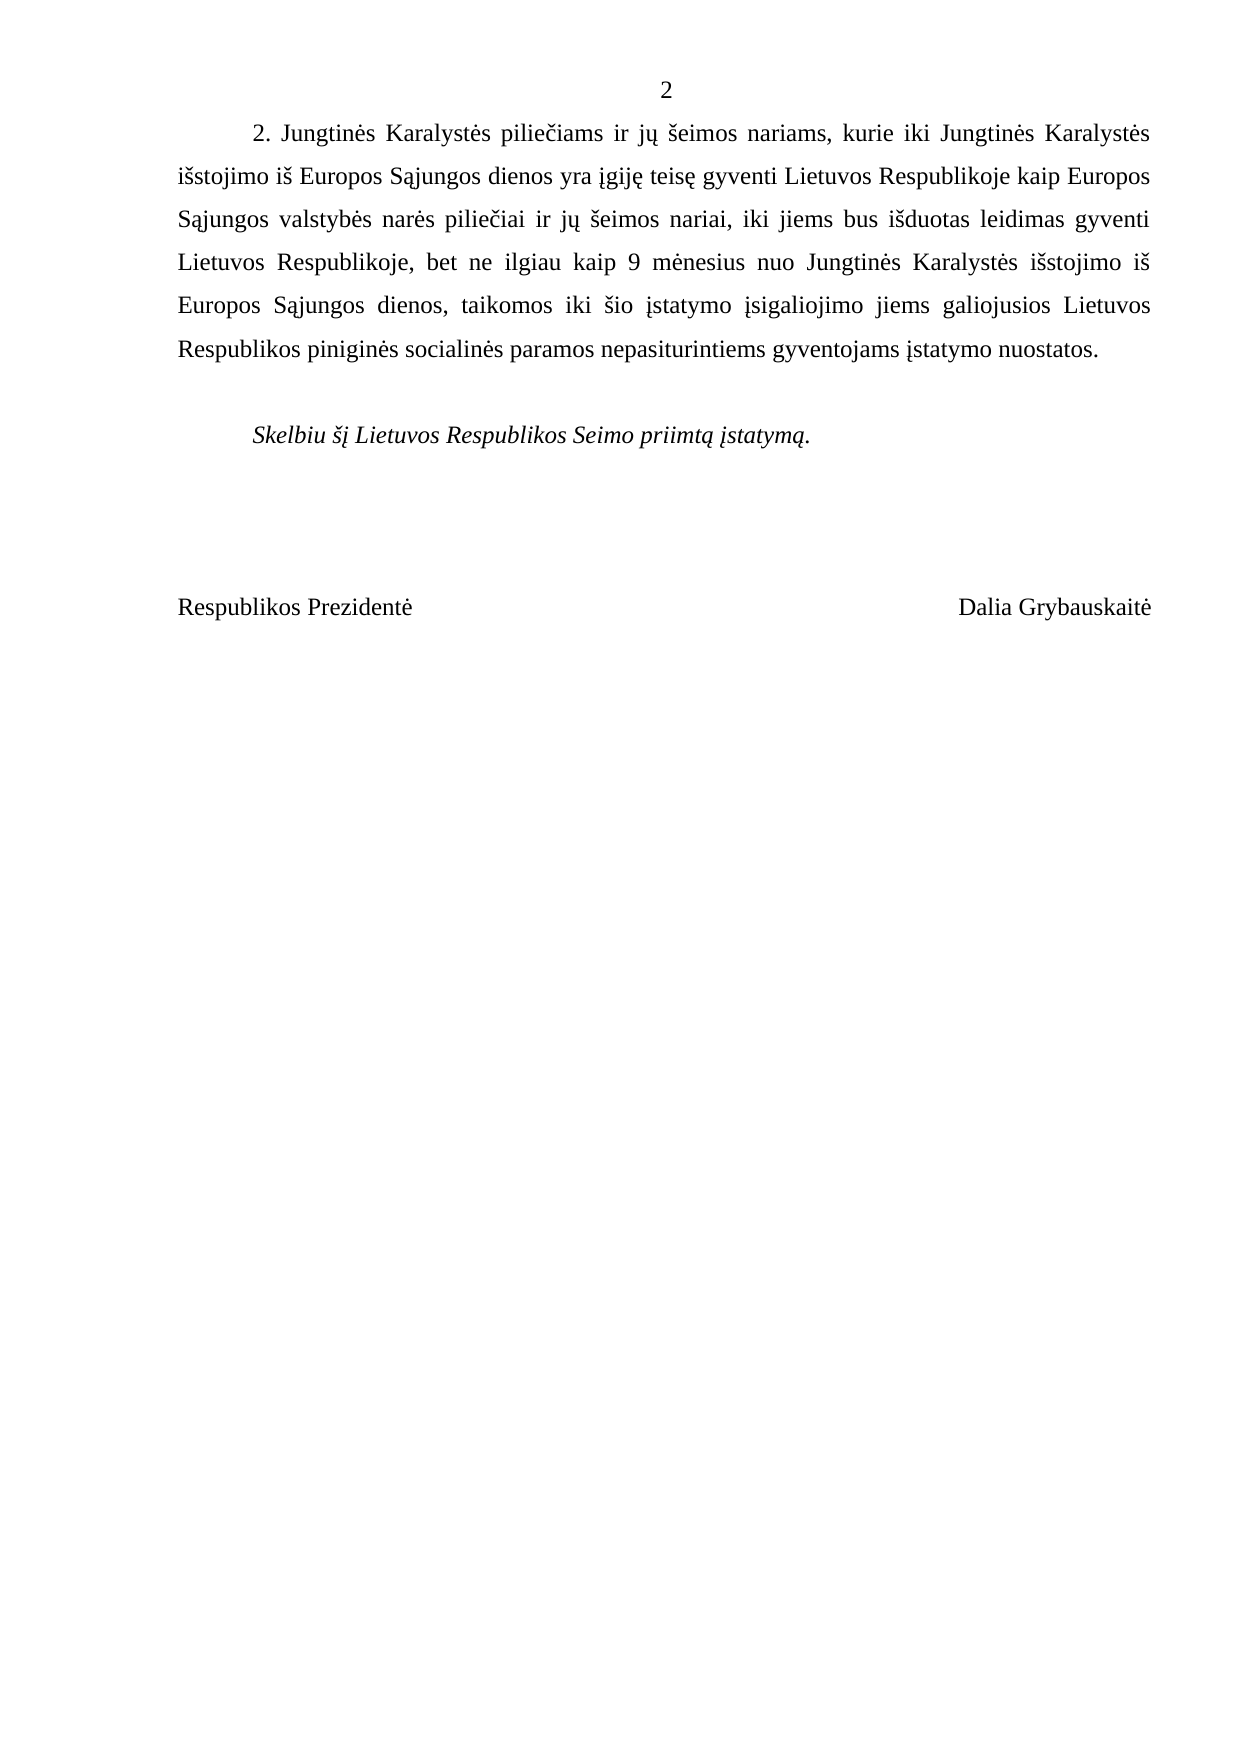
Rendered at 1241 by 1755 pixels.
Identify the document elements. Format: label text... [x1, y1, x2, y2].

text Respublikos Prezidentė Dalia Grybauskaitė [177, 592, 1152, 621]
text Skelbiu šį Lietuvos Respublikos Seimo priimtą įstatymą. [177, 420, 1152, 449]
text 2. Jungtinės Karalystės piliečiams ir jų šeimos nariams, kurie iki Jungtinės Karalystės išstojimo iš Europos Sąjungos dienos yra įgiję teisę gyventi Lietuvos Respublikoje kaip Europos Sąjungos valstybės narės piliečiai ir jų šeimos nariai, iki jiems bus išduotas leidimas gyventi Lietuvos Respublikoje, bet ne ilgiau kaip 9 mėnesius nuo Jungtinės Karalystės išstojimo iš Europos Sąjungos dienos, taikomos iki šio įstatymo įsigaliojimo jiems galiojusios Lietuvos Respublikos piniginės socialinės paramos nepasiturintiems gyventojams įstatymo nuostatos. [177, 118, 1152, 362]
